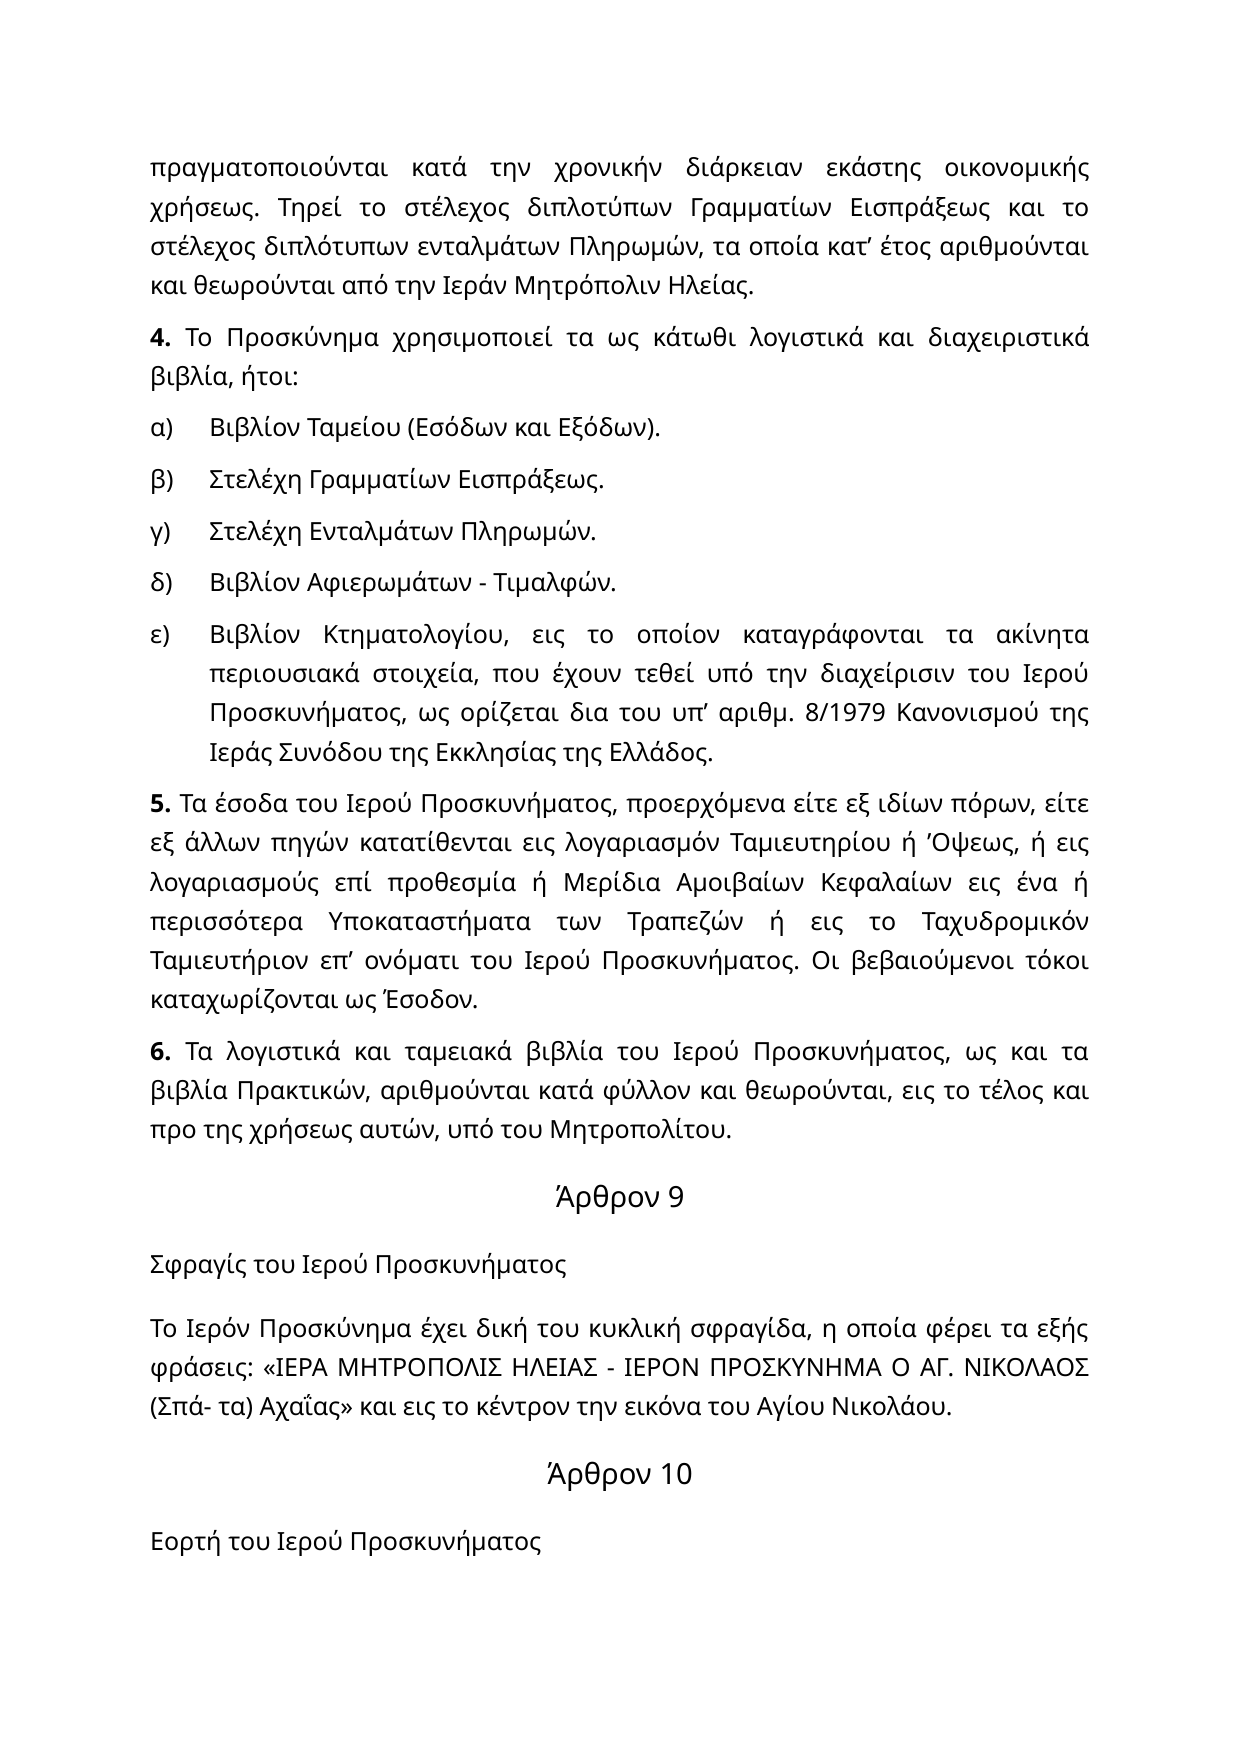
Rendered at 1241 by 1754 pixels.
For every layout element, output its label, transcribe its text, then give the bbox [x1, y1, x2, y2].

list γ) Στελέχη Ενταλμάτων Πληρωμών. [150, 513, 1090, 547]
list β) Στελέχη Γραμματίων Εισπράξεως. [150, 462, 1090, 496]
text Εορτή του Ιερού Προσκυνήματος [150, 1524, 1090, 1558]
text 6. Τα λογιστικά και ταμειακά βιβλία του Ιερού Προσκυνήματος, ως και τα βιβλία Πρακτικών, αριθμούνται κατά φύλλον και θεωρούνται, εις το τέλος και προ της χρήσεως αυτών, υπό του Μητροπολίτου. [150, 1033, 1090, 1146]
list ε) Βιβλίον Κτηματολογίου, εις το οποίον καταγράφονται τα ακίνητα περιουσιακά στοιχεία, που έχουν τεθεί υπό την διαχείρισιν του Ιερού Προσκυνήματος, ως ορίζεται δια του υπ’ αριθμ. 8/1979 Κανονισμού της Ιεράς Συνόδου της Εκκλησίας της Ελλάδος. [150, 617, 1090, 768]
text πραγματοποιούνται κατά την χρονικήν διάρκειαν εκάστης οικονομικής χρήσεως. Τηρεί το στέλεχος διπλοτύπων Γραμματίων Εισπράξεως και το στέλεχος διπλότυπων ενταλμάτων Πληρωμών, τα οποία κατ’ έτος αριθμούνται και θεωρούνται από την Ιεράν Μητρόπολιν Ηλείας. [150, 150, 1090, 302]
text Σφραγίς του Ιερού Προσκυνήματος [150, 1246, 1090, 1281]
list α) Βιβλίον Ταμείου (Εσόδων και Εξόδων). [150, 410, 1090, 444]
text 5. Τα έσοδα του Ιερού Προσκυνήματος, προερχόμενα είτε εξ ιδίων πόρων, είτε εξ άλλων πηγών κατατίθενται εις λογαριασμόν Ταμιευτηρίου ή ’Οψεως, ή εις λογαριασμούς επί προθεσμία ή Μερίδια Αμοιβαίων Κεφαλαίων εις ένα ή περισσότερα Υποκαταστήματα των Τραπεζών ή εις το Ταχυδρομικόν Ταμιευτήριον επ’ ονόματι του Ιερού Προσκυνήματος. Οι βεβαιούμενοι τόκοι καταχωρίζονται ως Έσοδον. [150, 786, 1090, 1016]
subtitle Άρθρον 9 [150, 1176, 1090, 1216]
subtitle Άρθρον 10 [150, 1453, 1090, 1493]
text 4. Το Προσκύνημα χρησιμοποιεί τα ως κάτωθι λογιστικά και διαχειριστικά βιβλία, ήτοι: [150, 319, 1090, 392]
list δ) Βιβλίον Αφιερωμάτων - Τιμαλφών. [150, 565, 1090, 599]
text Το Ιερόν Προσκύνημα έχει δική του κυκλική σφραγίδα, η οποία φέρει τα εξής φράσεις: «ΙΕΡΑ ΜΗΤΡΟΠΟΛΙΣ ΗΛΕΙΑΣ - ΙΕΡΟΝ ΠΡΟΣΚΥΝΗΜΑ Ο ΑΓ. ΝΙΚΟΛΑΟΣ (Σπά- τα) Αχαΐας» και εις το κέντρον την εικόνα του Αγίου Νικολάου. [150, 1311, 1090, 1423]
